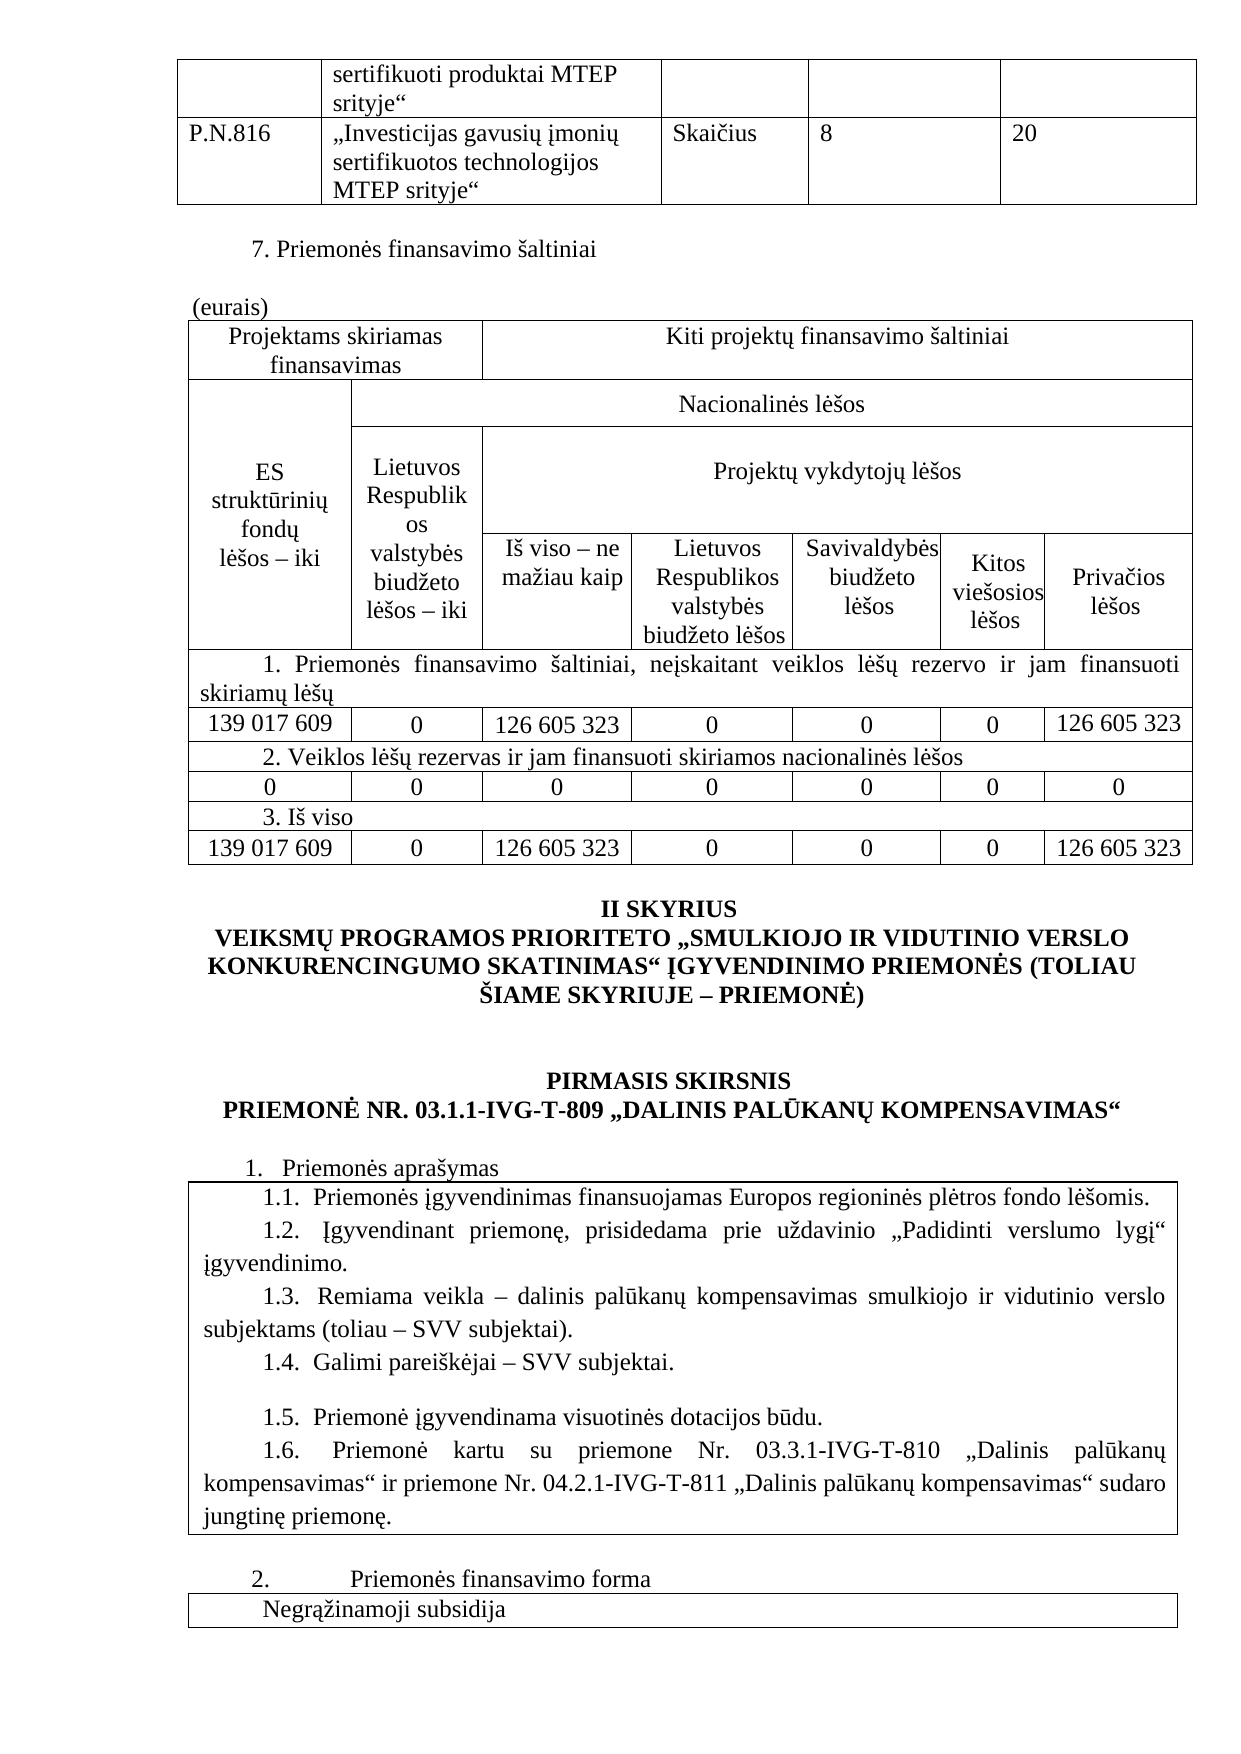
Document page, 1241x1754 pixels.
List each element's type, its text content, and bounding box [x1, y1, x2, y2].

table_header Projektams skiriamas finansavimas [189, 321, 482, 379]
table_cell 1. Priemonės finansavimo šaltiniai, neįskaitant veiklos lėšų rezervo ir jam finansuoti skiriamų lėšų [189, 650, 1192, 707]
table_cell „Investicijas gavusių įmonių sertifikuotos technologijos MTEP srityje“ [322, 118, 661, 204]
text II SKYRIUS [177, 894, 1167, 923]
table_cell 1.4. Galimi pareiškėjai – SVV subjektai. 1.5. Priemonė įgyvendinama visuotinės dotacijos būdu. [189, 1348, 1177, 1435]
table_cell 8 [809, 118, 1000, 204]
table_cell 0 [941, 772, 1044, 801]
table_cell Projektų vykdytojų lėšos [483, 427, 1192, 532]
table_cell [178, 60, 321, 117]
table_cell P.N.816 [178, 118, 321, 204]
text (eurais) [177, 263, 889, 320]
table_cell 0 [793, 831, 940, 864]
table_cell 0 [793, 772, 940, 801]
text PIRMASIS SKIRSNIS [177, 1066, 1167, 1095]
table_cell 0 [352, 708, 482, 741]
table_cell 126 605 323 [1045, 831, 1192, 864]
table_cell 2. Veiklos lėšų rezervas ir jam finansuoti skiriamos nacionalinės lėšos [189, 742, 1192, 771]
table_header 1.1. Priemonės įgyvendinimas finansuojamas Europos regioninės plėtros fondo lėšomis. [189, 1183, 1177, 1215]
table_cell 1.2. Įgyvendinant priemonę, prisidedama prie uždavinio „Padidinti verslumo lygį“ įgyvendinimo. [189, 1215, 1177, 1281]
table_cell 0 [941, 831, 1044, 864]
table_cell 139 017 609 [189, 831, 351, 864]
text VEIKSMŲ PROGRAMOS PRIORITETO „SMULKIOJO IR VIDUTINIO VERSLO KONKURENCINGUMO SKATINIMAS“ ĮGYVENDINIMO PRIEMONĖS (TOLIAU ŠIAME SKYRIUJE – PRIEMONĖ) [177, 923, 1167, 1009]
table_cell 0 [352, 831, 482, 864]
table_cell Iš viso – ne mažiau kaip [483, 534, 631, 648]
table_cell 0 [632, 772, 792, 801]
table_cell 1.6. Priemonė kartu su priemone Nr. 03.3.1-IVG-T-810 „Dalinis palūkanų kompensavimas“ ir priemone Nr. 04.2.1-IVG-T-811 „Dalinis palūkanų kompensavimas“ sudaro jungtinę priemonę. [189, 1435, 1177, 1534]
table_cell 0 [1045, 772, 1192, 801]
table_cell 0 [632, 831, 792, 864]
table_header Kiti projektų finansavimo šaltiniai [483, 321, 1192, 379]
text 7. Priemonės finansavimo šaltiniai [177, 234, 1167, 263]
table_cell Savivaldybės biudžeto lėšos [793, 534, 940, 648]
table_cell 0 [483, 772, 631, 801]
table_cell 3. Iš viso [189, 802, 1192, 830]
text PRIEMONĖ NR. 03.1.1-IVG-T-809 „DALINIS PALŪKANŲ KOMPENSAVIMAS“ [177, 1095, 1167, 1124]
text 1. Priemonės aprašymas [244, 1153, 1167, 1181]
table_cell 0 [793, 708, 940, 741]
table_cell [1001, 60, 1196, 117]
table_cell [809, 60, 1000, 117]
table_cell sertifikuoti produktai MTEP srityje“ [322, 60, 661, 117]
table_cell 126 605 323 [483, 831, 631, 864]
table_cell 139 017 609 [189, 708, 351, 741]
table_cell Lietuvos Respublikos valstybės biudžeto lėšos – iki [352, 427, 482, 648]
table_cell 0 [189, 772, 351, 801]
table_cell 0 [941, 708, 1044, 741]
table_cell Nacionalinės lėšos [352, 380, 1192, 426]
table_cell 126 605 323 [1045, 708, 1192, 741]
table_cell 0 [632, 708, 792, 741]
table_cell [662, 60, 808, 117]
table_header Negrąžinamoji subsidija [189, 1594, 1177, 1627]
table_cell 126 605 323 [483, 708, 631, 741]
table_cell Privačios lėšos [1045, 534, 1192, 648]
text 2. Priemonės finansavimo forma [215, 1564, 1167, 1593]
table_cell 20 [1001, 118, 1196, 204]
table_cell Skaičius [662, 118, 808, 204]
table_cell 1.3. Remiama veikla – dalinis palūkanų kompensavimas smulkiojo ir vidutinio verslo subjektams (toliau – SVV subjektai). [189, 1281, 1177, 1347]
table_cell Kitos viešosios lėšos [941, 534, 1044, 648]
table_cell Lietuvos Respublikos valstybės biudžeto lėšos [632, 534, 792, 648]
table_cell ES struktūrinių fondų lėšos – iki [189, 380, 351, 648]
table_cell 0 [352, 772, 482, 801]
